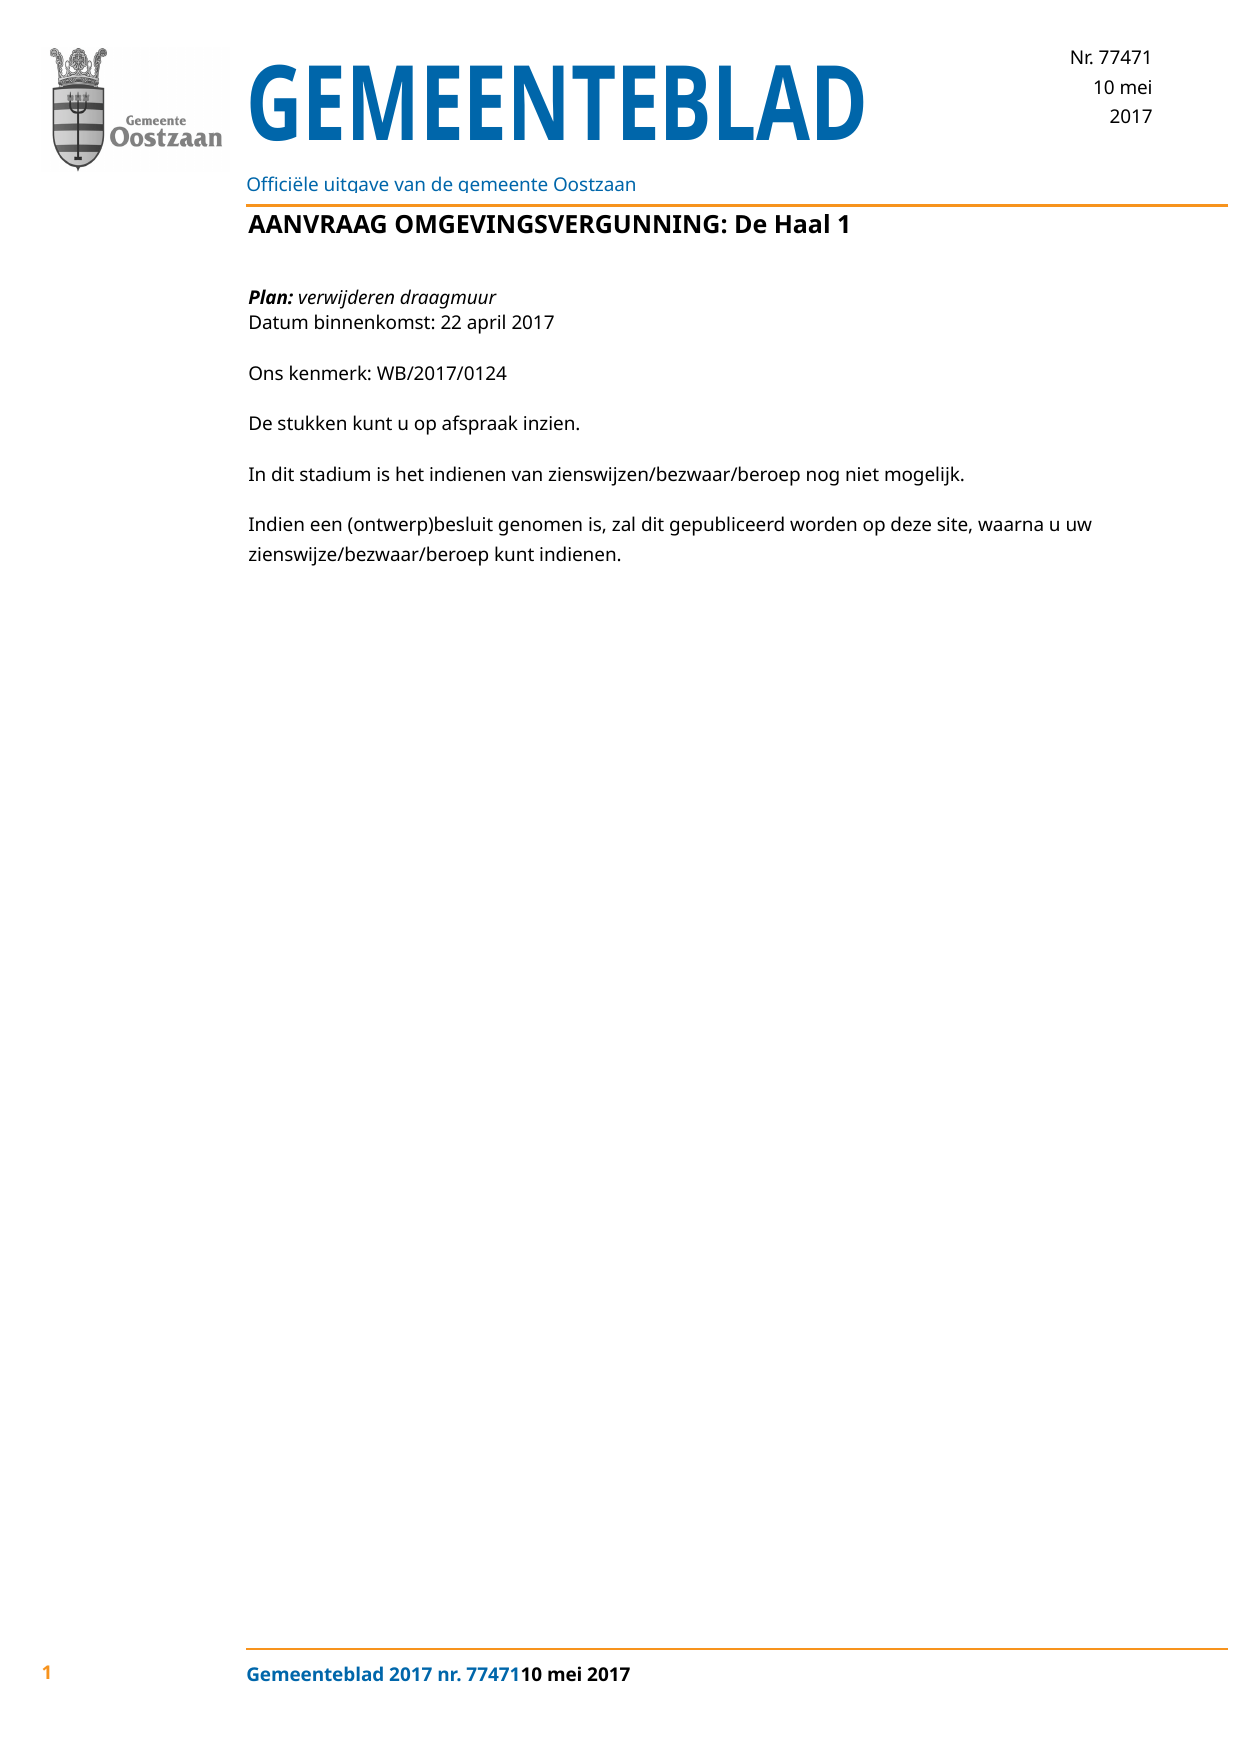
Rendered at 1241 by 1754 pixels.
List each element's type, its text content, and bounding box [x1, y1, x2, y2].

text In dit stadium is het indienen van zienswijzen/bezwaar/beroep nog niet mogelijk. [248, 461, 1152, 487]
text Plan: verwijderen draagmuur [248, 284, 1152, 309]
text Ons kenmerk: WB/2017/0124 [248, 360, 1152, 386]
text Indien een (ontwerp)besluit genomen is, zal dit gepubliceerd worden op deze site, waarna u uw zienswijze/bezwaar/beroep kunt indienen. [248, 511, 1152, 567]
text AANVRAAG OMGEVINGSVERGUNNING: De Haal 1 [248, 207, 1152, 241]
text De stukken kunt u op afspraak inzien. [248, 410, 1152, 436]
picture [41, 47, 231, 172]
text Datum binnenkomst: 22 april 2017 [248, 309, 1152, 335]
